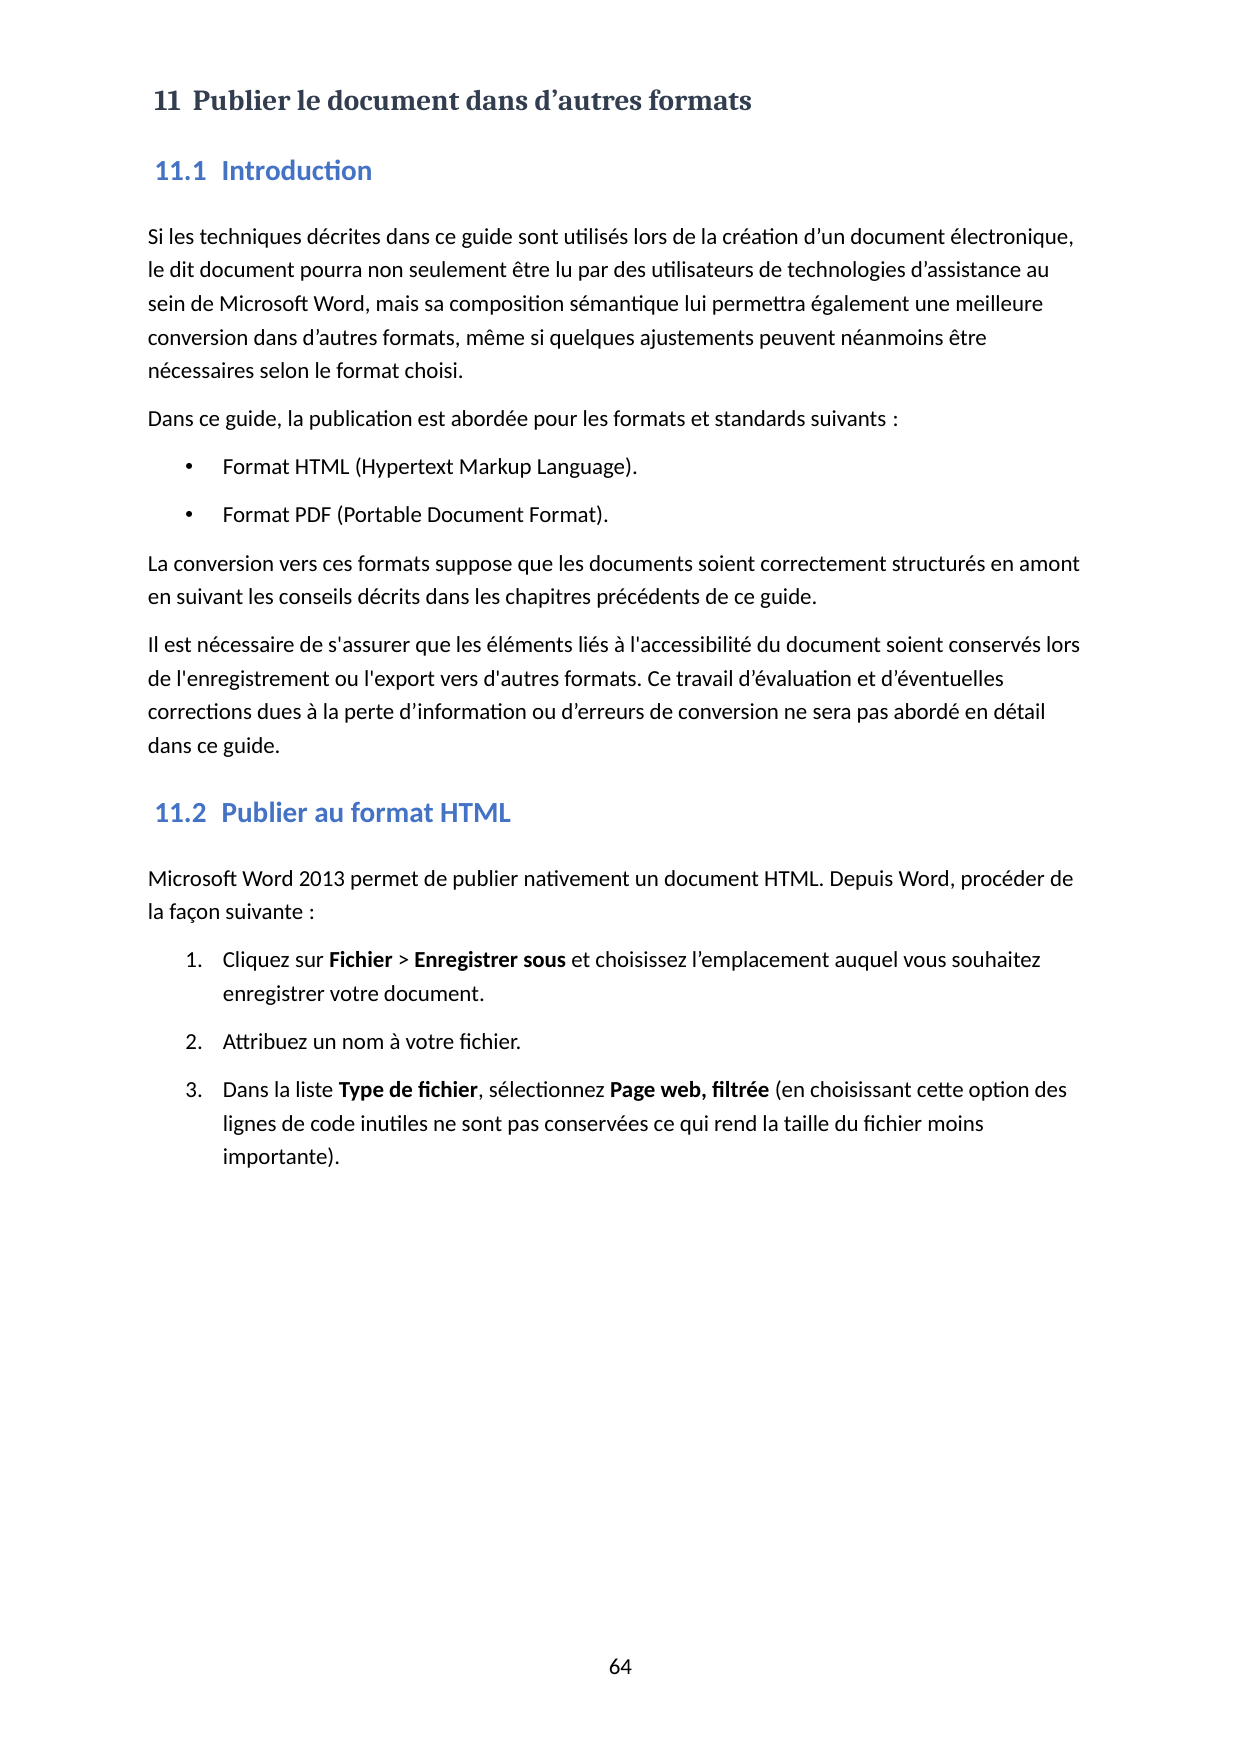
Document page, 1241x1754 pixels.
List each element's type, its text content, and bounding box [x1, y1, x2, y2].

text Microsoft Word 2013 permet de publier nativement un document HTML. Depuis Word, procéder de la façon suivante : [148, 864, 1093, 925]
text Dans ce guide, la publication est abordée pour les formats et standards suivants : [148, 404, 1093, 432]
text Il est nécessaire de s'assurer que les éléments liés à l'accessibilité du document soient conservés lors de l'enregistrement ou l'export vers d'autres formats. Ce travail d’évaluation et d’éventuelles corrections dues à la perte d’information ou d’erreurs de conversion ne sera pas abordé en détail dans ce guide. [148, 630, 1093, 759]
text La conversion vers ces formats suppose que les documents soient correctement structurés en amont en suivant les conseils décrits dans les chapitres précédents de ce guide. [148, 549, 1093, 610]
subtitle Publier au format HTML [148, 794, 1093, 829]
subtitle Introduction [148, 152, 1093, 188]
list Format PDF (Portable Document Format). [185, 501, 1093, 528]
text Si les techniques décrites dans ce guide sont utilisés lors de la création d’un document électronique, le dit document pourra non seulement être lu par des utilisateurs de technologies d’assistance au sein de Microsoft Word, mais sa composition sémantique lui permettra également une meilleure conversion dans d’autres formats, même si quelques ajustements peuvent néanmoins être nécessaires selon le format choisi. [148, 222, 1093, 384]
list Attribuez un nom à votre fichier. [185, 1027, 1093, 1055]
list Format HTML (Hypertext Markup Language). [185, 452, 1093, 480]
list Dans la liste Type de fichier, sélectionnez Page web, filtrée (en choisissant cette option des lignes de code inutiles ne sont pas conservées ce qui rend la taille du fichier moins importante). [185, 1075, 1093, 1170]
subtitle Publier le document dans d’autres formats [148, 84, 1093, 118]
list Cliquez sur Fichier > Enregistrer sous et choisissez l’emplacement auquel vous souhaitez enregistrer votre document. [185, 946, 1093, 1007]
